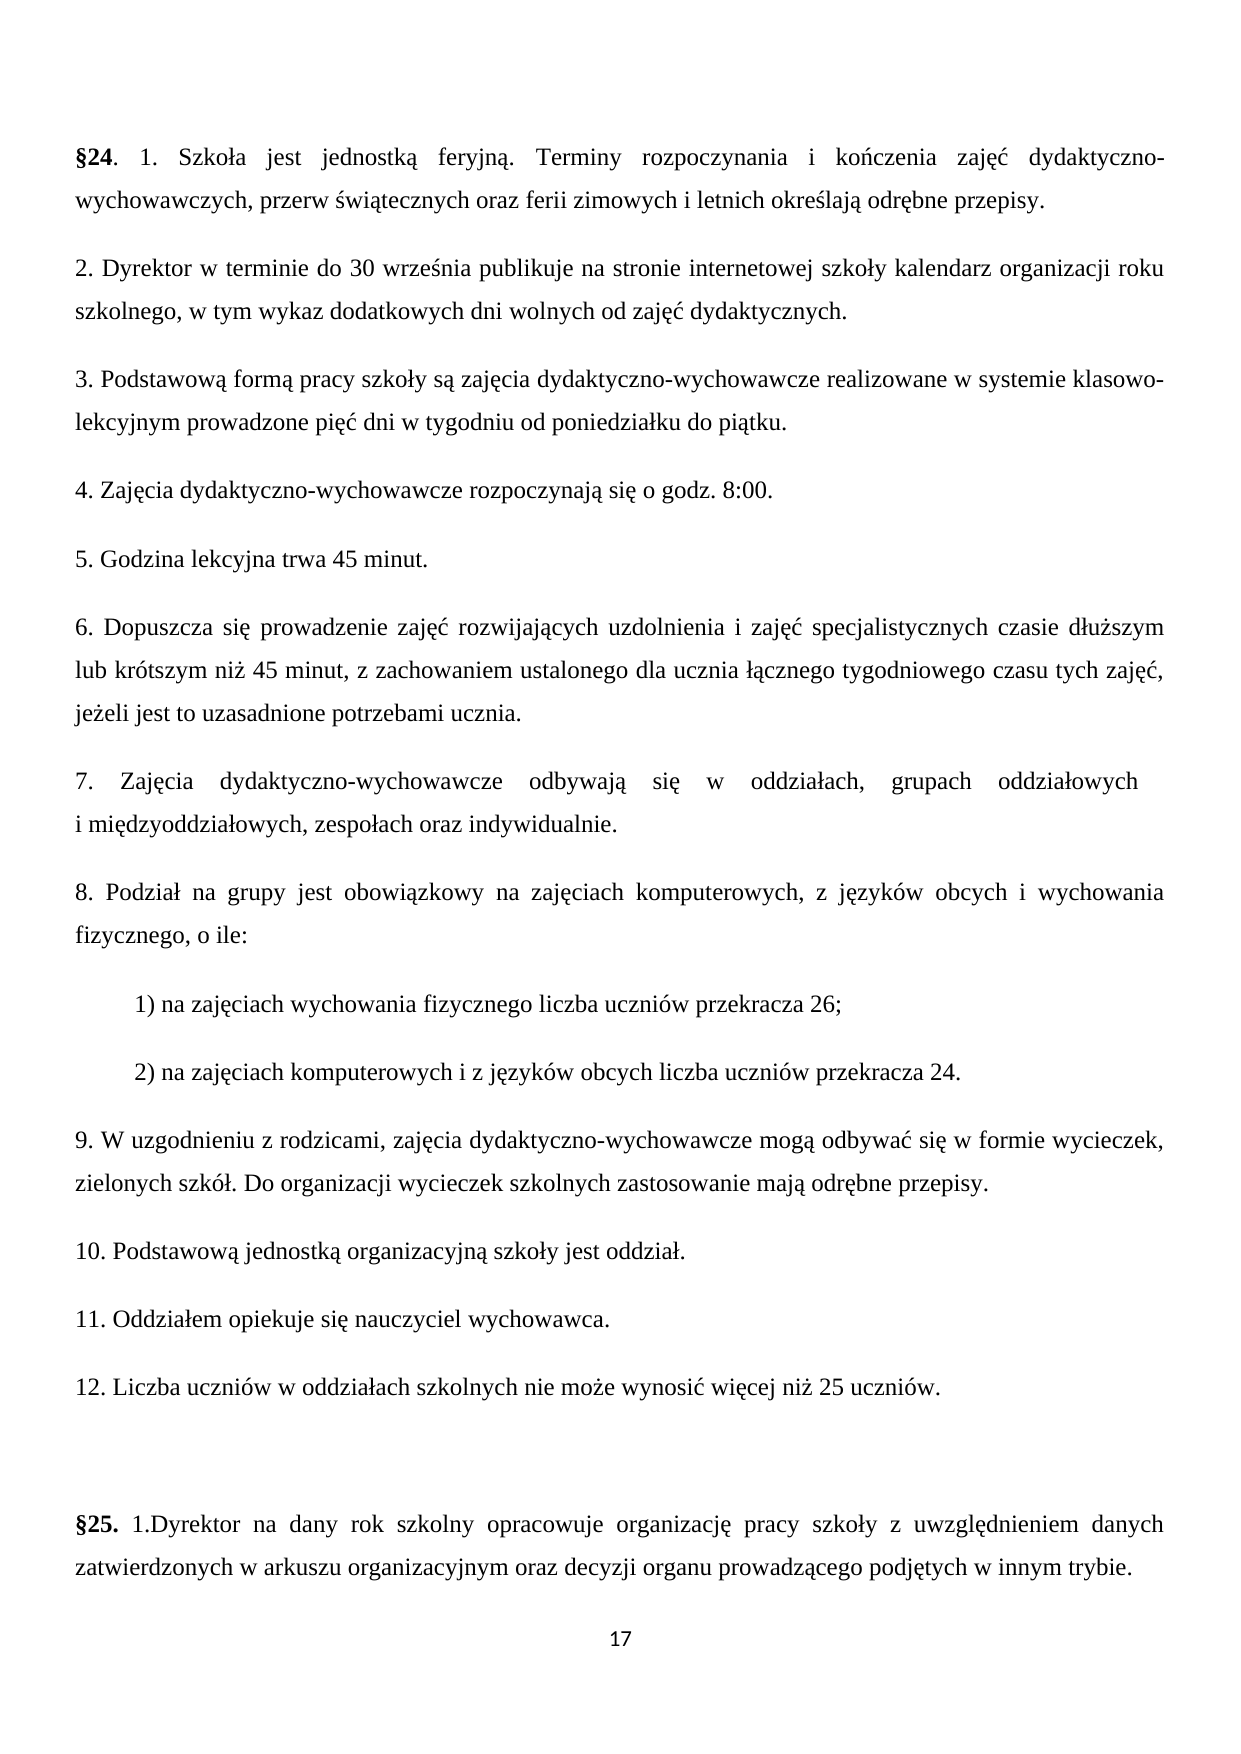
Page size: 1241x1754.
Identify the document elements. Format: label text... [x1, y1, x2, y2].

list 12. Liczba uczniów w oddziałach szkolnych nie może wynosić więcej niż 25 uczniów. [75, 1372, 1165, 1401]
text 1) na zajęciach wychowania fizycznego liczba uczniów przekracza 26; [134, 989, 1165, 1017]
list 2. Dyrektor w terminie do 30 września publikuje na stronie internetowej szkoły kalendarz organizacji roku szkolnego, w tym wykaz dodatkowych dni wolnych od zajęć dydaktycznych. [75, 253, 1165, 325]
list 9. W uzgodnieniu z rodzicami, zajęcia dydaktyczno-wychowawcze mogą odbywać się w formie wycieczek, zielonych szkół. Do organizacji wycieczek szkolnych zastosowanie mają odrębne przepisy. [75, 1125, 1165, 1197]
list 2) na zajęciach komputerowych i z języków obcych liczba uczniów przekracza 24. [134, 1057, 1165, 1086]
list 3. Podstawową formą pracy szkoły są zajęcia dydaktyczno-wychowawcze realizowane w systemie klasowo-lekcyjnym prowadzone pięć dni w tygodniu od poniedziałku do piątku. [75, 364, 1165, 436]
list 5. Godzina lekcyjna trwa 45 minut. [75, 544, 1165, 572]
list 4. Zajęcia dydaktyczno-wychowawcze rozpoczynają się o godz. 8:00. [75, 476, 1165, 504]
list 7. Zajęcia dydaktyczno-wychowawcze odbywają się w oddziałach, grupach oddziałowych i międzyoddziałowych, zespołach oraz indywidualnie. [75, 766, 1165, 838]
text §24. 1. Szkoła jest jednostką feryjną. Terminy rozpoczynania i kończenia zajęć dydaktyczno-wychowawczych, przerw świątecznych oraz ferii zimowych i letnich określają odrębne przepisy. [75, 142, 1165, 214]
list 6. Dopuszcza się prowadzenie zajęć rozwijających uzdolnienia i zajęć specjalistycznych czasie dłuższym lub krótszym niż 45 minut, z zachowaniem ustalonego dla ucznia łącznego tygodniowego czasu tych zajęć, jeżeli jest to uzasadnione potrzebami ucznia. [75, 612, 1165, 727]
text §25. 1.Dyrektor na dany rok szkolny opracowuje organizację pracy szkoły z uwzględnieniem danych zatwierdzonych w arkuszu organizacyjnym oraz decyzji organu prowadzącego podjętych w innym trybie. [75, 1509, 1165, 1581]
text 8. Podział na grupy jest obowiązkowy na zajęciach komputerowych, z języków obcych i wychowania fizycznego, o ile: [75, 877, 1165, 949]
list 11. Oddziałem opiekuje się nauczyciel wychowawca. [75, 1304, 1165, 1333]
list 10. Podstawową jednostką organizacyjną szkoły jest oddział. [75, 1236, 1165, 1265]
